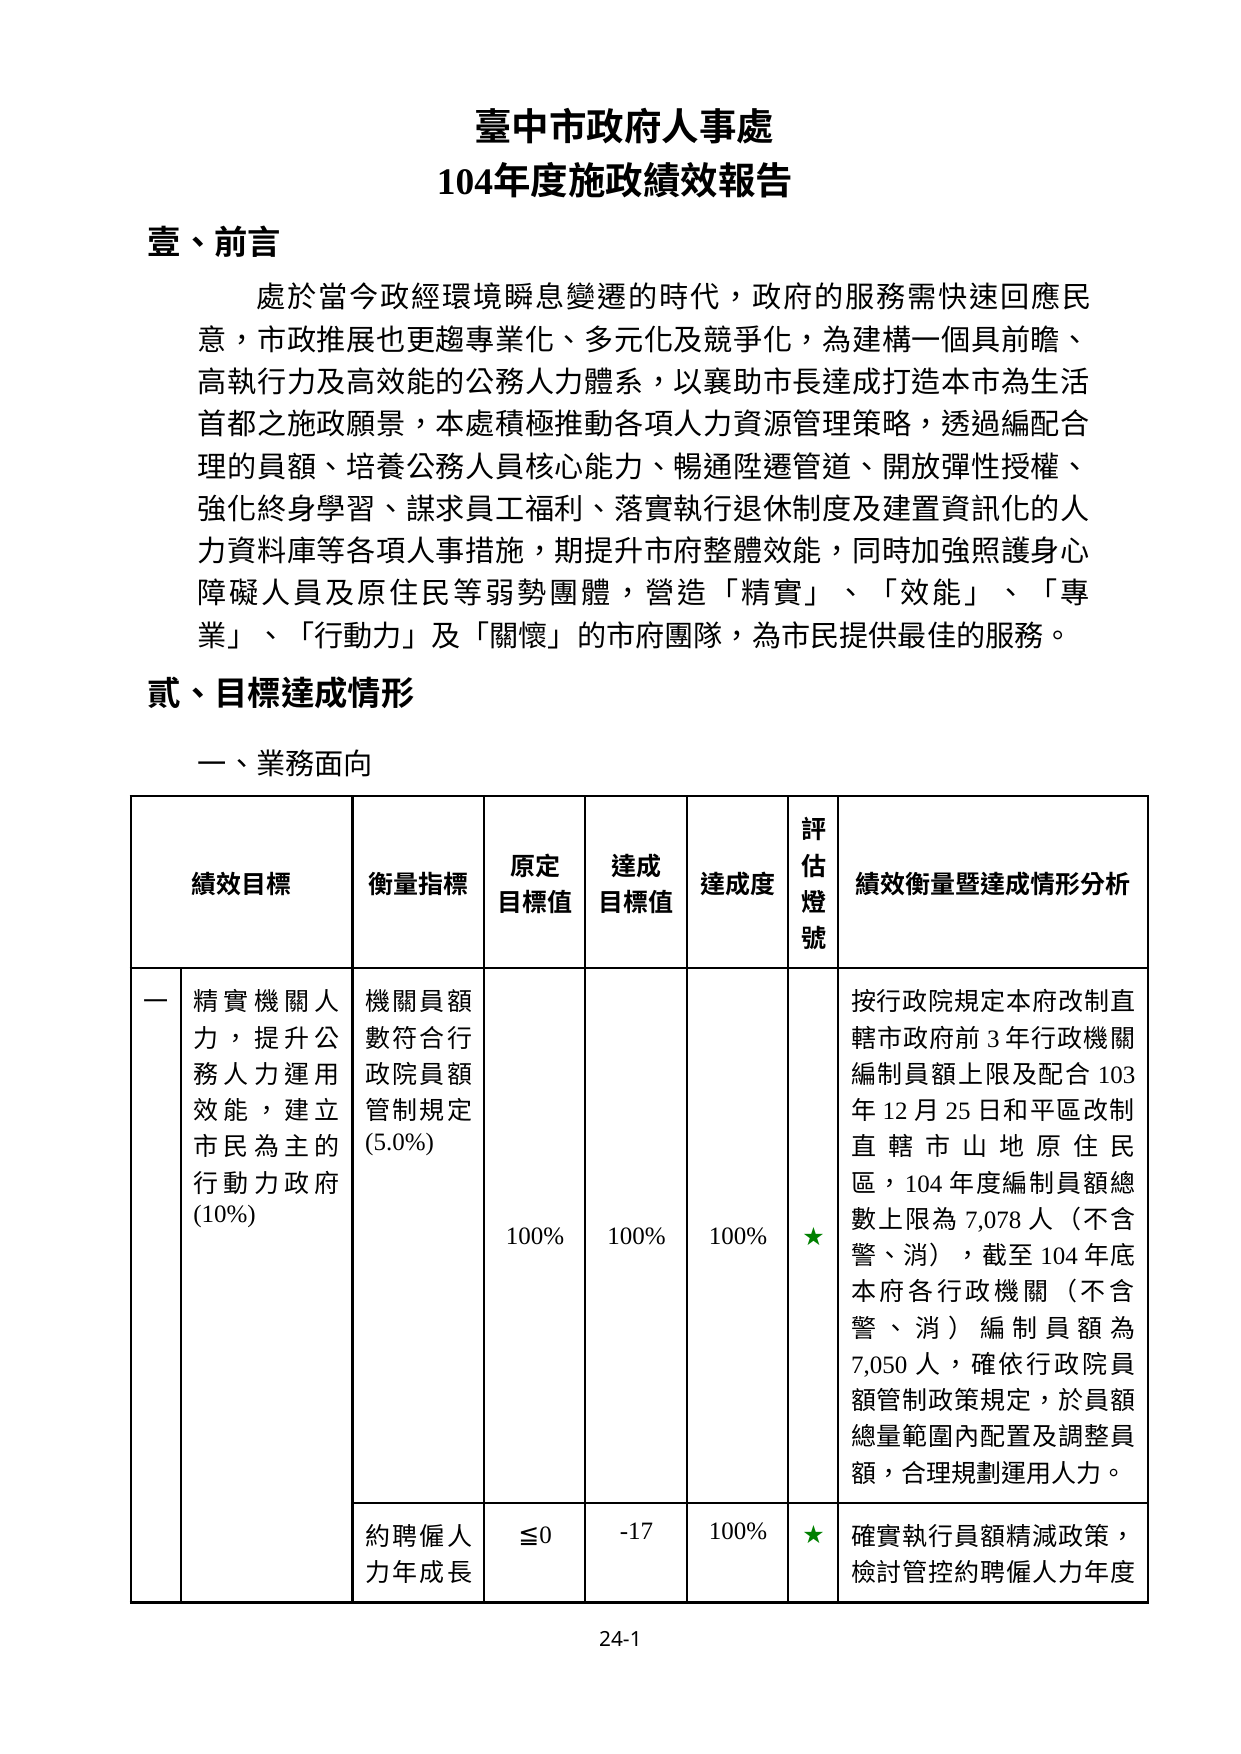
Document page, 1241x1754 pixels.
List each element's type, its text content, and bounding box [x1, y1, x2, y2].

table_cell 100% [688, 969, 787, 1502]
table_cell ≦0 [485, 1504, 584, 1601]
text 一、業務面向 [198, 740, 1092, 783]
table_cell 機關員額數符合行政院員額管制規定(5.0%) [354, 969, 483, 1502]
table_header 績效衡量暨達成情形分析 [839, 797, 1147, 967]
text 貳、目標達成情形 [148, 667, 1092, 715]
text 處於當今政經環境瞬息變遷的時代，政府的服務需快速回應民意，市政推展也更趨專業化、多元化及競爭化，為建構一個具前瞻、高執行力及高效能的公務人力體系，以襄助市長達成打造本市為生活首都之施政願景，本處積極推動各項人力資源管理策略，透過編配合理的員額、培養公務人員核心能力、暢通陞遷管道、開放彈性授權、強化終身學習、謀求員工福利、落實執行退休制度及建置資訊化的人力資料庫等各項人事措施，期提升市府整體效能，同時加強照護身心障礙人員及原住民等弱勢團體，營造「精實」、「效能」、「專業」、「行動力」及「關懷」的市府團隊，為市民提供最佳的服務。 [198, 274, 1092, 655]
table_cell 100% [485, 969, 584, 1502]
table_cell 確實執行員額精減政策，檢討管控約聘僱人力年度 [839, 1504, 1147, 1601]
table_cell ★ [789, 969, 837, 1502]
table_header 衡量指標 [354, 797, 483, 967]
table_cell 精實機關人力，提升公務人力運用效能，建立市民為主的行動力政府 (10%) [182, 969, 351, 1601]
table_cell 100% [688, 1504, 787, 1601]
table_header 達成度 [688, 797, 787, 967]
table_header 原定 目標值 [485, 797, 584, 967]
text 臺中市政府人事處 104年度施政績效報告 [156, 96, 1092, 205]
table_cell 一 [132, 969, 180, 1601]
table_cell -17 [586, 1504, 686, 1601]
table_cell 按行政院規定本府改制直轄市政府前3年行政機關編制員額上限及配合103年12月25日和平區改制直轄市山地原住民區，104年度編制員額總數上限為7,078人（不含警、消），截至104年底本府各行政機關（不含警、消）編制員額為7,050人，確依行政院員額管制政策規定，於員額總量範圍內配置及調整員額，合理規劃運用人力。 [839, 969, 1147, 1502]
table_header 績效目標 [132, 797, 351, 967]
text 壹、前言 [148, 215, 1092, 264]
table_cell ★ [789, 1504, 837, 1601]
table_header 評估燈號 [789, 797, 837, 967]
table_cell 100% [586, 969, 686, 1502]
table_cell 約聘僱人力年成長 [354, 1504, 483, 1601]
table_header 達成 目標值 [586, 797, 686, 967]
